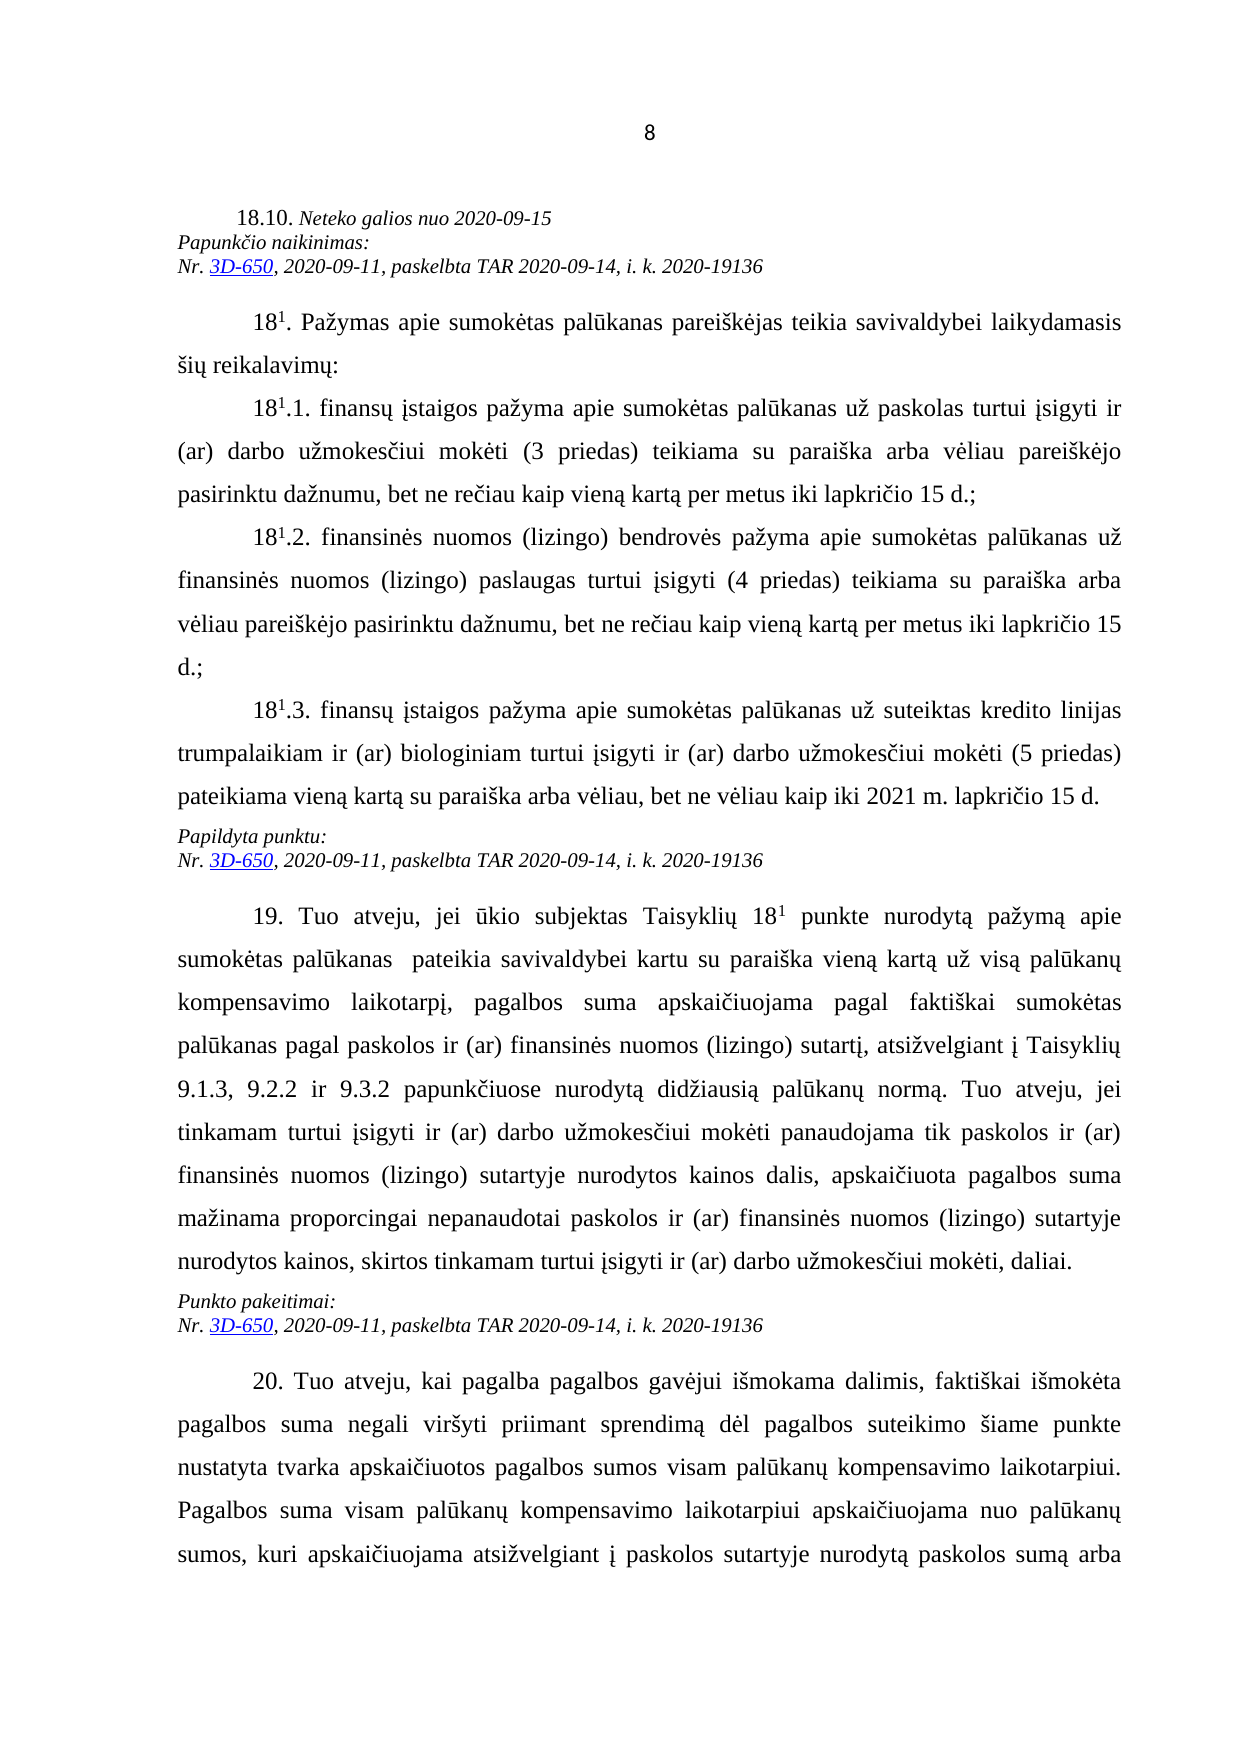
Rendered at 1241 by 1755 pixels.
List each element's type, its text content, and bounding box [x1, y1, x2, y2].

text 20. Tuo atveju, kai pagalba pagalbos gavėjui išmokama dalimis, faktiškai išmokėta pagalbos suma negali viršyti priimant sprendimą dėl pagalbos suteikimo šiame punkte nustatyta tvarka apskaičiuotos pagalbos sumos visam palūkanų kompensavimo laikotarpiui. Pagalbos suma visam palūkanų kompensavimo laikotarpiui apskaičiuojama nuo palūkanų sumos, kuri apskaičiuojama atsižvelgiant į paskolos sutartyje nurodytą paskolos sumą arba [177, 1366, 1122, 1567]
text Papildyta punktu: [177, 824, 1122, 848]
text Punkto pakeitimai: [177, 1289, 1122, 1313]
text Nr. 3D-650, 2020-09-11, paskelbta TAR 2020-09-14, i. k. 2020-19136 [177, 254, 1122, 278]
text 19. Tuo atveju, jei ūkio subjektas Taisyklių 181 punkte nurodytą pažymą apie sumokėtas palūkanas pateikia savivaldybei kartu su paraiška vieną kartą už visą palūkanų kompensavimo laikotarpį, pagalbos suma apskaičiuojama pagal faktiškai sumokėtas palūkanas pagal paskolos ir (ar) finansinės nuomos (lizingo) sutartį, atsižvelgiant į Taisyklių 9.1.3, 9.2.2 ir 9.3.2 papunkčiuose nurodytą didžiausią palūkanų normą. Tuo atveju, jei tinkamam turtui įsigyti ir (ar) darbo užmokesčiui mokėti panaudojama tik paskolos ir (ar) finansinės nuomos (lizingo) sutartyje nurodytos kainos dalis, apskaičiuota pagalbos suma mažinama proporcingai nepanaudotai paskolos ir (ar) finansinės nuomos (lizingo) sutartyje nurodytos kainos, skirtos tinkamam turtui įsigyti ir (ar) darbo užmokesčiui mokėti, daliai. [177, 901, 1122, 1275]
text Papunkčio naikinimas: [177, 230, 1122, 254]
text 18.10. Neteko galios nuo 2020-09-15 [177, 204, 1122, 230]
text 181.2. finansinės nuomos (lizingo) bendrovės pažyma apie sumokėtas palūkanas už finansinės nuomos (lizingo) paslaugas turtui įsigyti (4 priedas) teikiama su paraiška arba vėliau pareiškėjo pasirinktu dažnumu, bet ne rečiau kaip vieną kartą per metus iki lapkričio 15 d.; [177, 522, 1122, 681]
text 181.1. finansų įstaigos pažyma apie sumokėtas palūkanas už paskolas turtui įsigyti ir (ar) darbo užmokesčiui mokėti (3 priedas) teikiama su paraiška arba vėliau pareiškėjo pasirinktu dažnumu, bet ne rečiau kaip vieną kartą per metus iki lapkričio 15 d.; [177, 393, 1122, 508]
text 181.3. finansų įstaigos pažyma apie sumokėtas palūkanas už suteiktas kredito linijas trumpalaikiam ir (ar) biologiniam turtui įsigyti ir (ar) darbo užmokesčiui mokėti (5 priedas) pateikiama vieną kartą su paraiška arba vėliau, bet ne vėliau kaip iki 2021 m. lapkričio 15 d. [177, 695, 1122, 810]
text Nr. 3D-650, 2020-09-11, paskelbta TAR 2020-09-14, i. k. 2020-19136 [177, 848, 1122, 872]
text Nr. 3D-650, 2020-09-11, paskelbta TAR 2020-09-14, i. k. 2020-19136 [177, 1313, 1122, 1337]
text 181. Pažymas apie sumokėtas palūkanas pareiškėjas teikia savivaldybei laikydamasis šių reikalavimų: [177, 307, 1122, 379]
